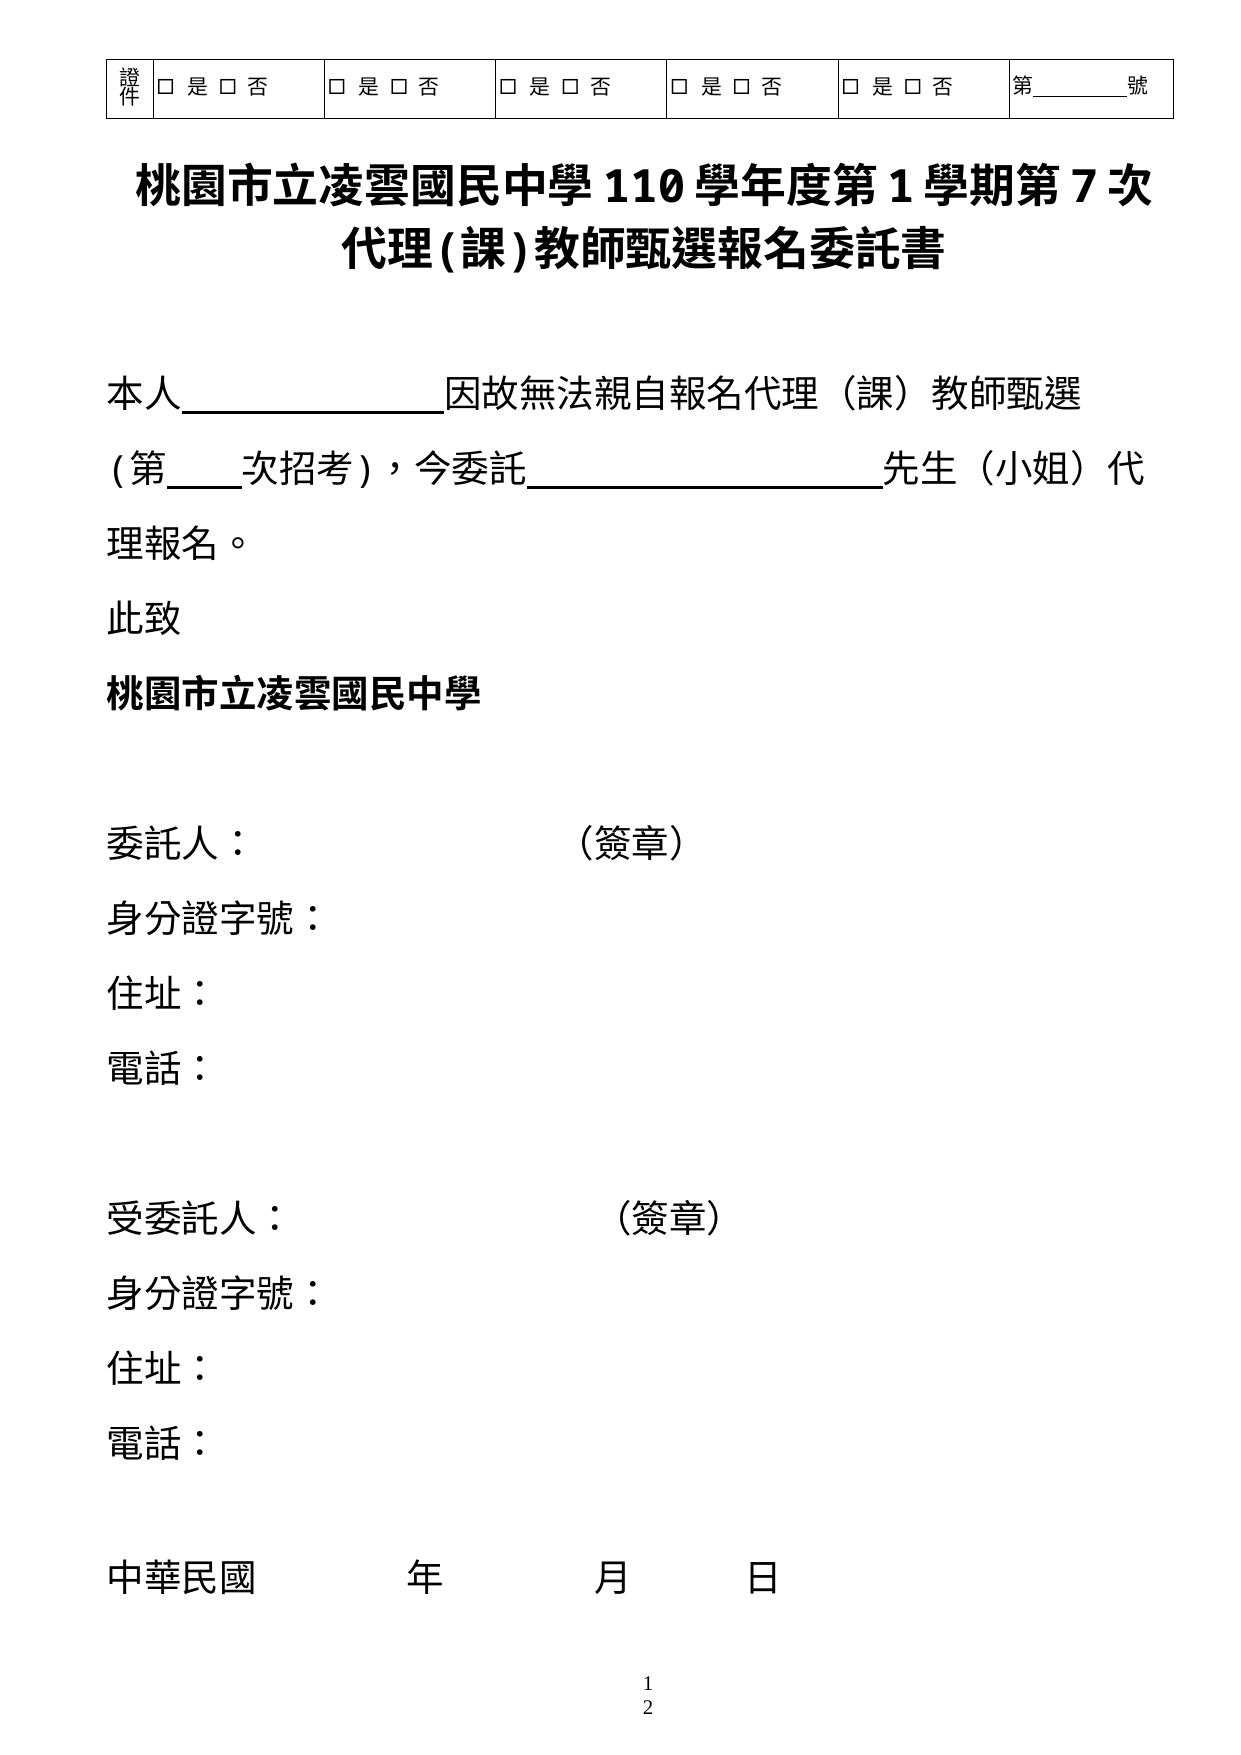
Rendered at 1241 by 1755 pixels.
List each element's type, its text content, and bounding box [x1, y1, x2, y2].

text 住址： [106, 948, 1181, 1023]
table_cell  是  否 [325, 60, 495, 118]
text 身分證字號： [106, 1248, 1181, 1323]
table_cell  是  否 [496, 60, 666, 118]
text 身分證字號： [106, 873, 1181, 948]
text 電話： [106, 1398, 1181, 1473]
table_cell 第 號 [1010, 60, 1173, 118]
text 代理(課)教師甄選報名委託書 [447, 235, 519, 273]
text 代理(課)教師甄選報名委託書 [518, 235, 1181, 273]
table_cell  是  否 [667, 60, 838, 118]
text 本人 因故無法親自報名代理（課）教師甄選 [106, 348, 1181, 423]
table_cell  是  否 [839, 60, 1009, 118]
text 受委託人： （簽章） [106, 1173, 1181, 1248]
text 住址： [106, 1323, 1181, 1398]
text 桃園市立凌雲國民中學110學年度第1學期第7次 [106, 173, 1181, 210]
text 代理(課)教師甄選報名委託書 [106, 235, 448, 273]
text 委託人： （簽章） [106, 798, 1181, 873]
text 電話： [106, 1023, 1181, 1098]
text 桃園市立凌雲國民中學 [106, 648, 1181, 723]
text (第 次招考)，今委託 先生（小姐）代理報名。 [106, 423, 1181, 573]
text 中華民國 年 月 日 [106, 1548, 1181, 1602]
text 此致 [106, 573, 1181, 648]
table_cell  是  否 [154, 60, 324, 118]
table_cell 證 件 [107, 60, 153, 118]
